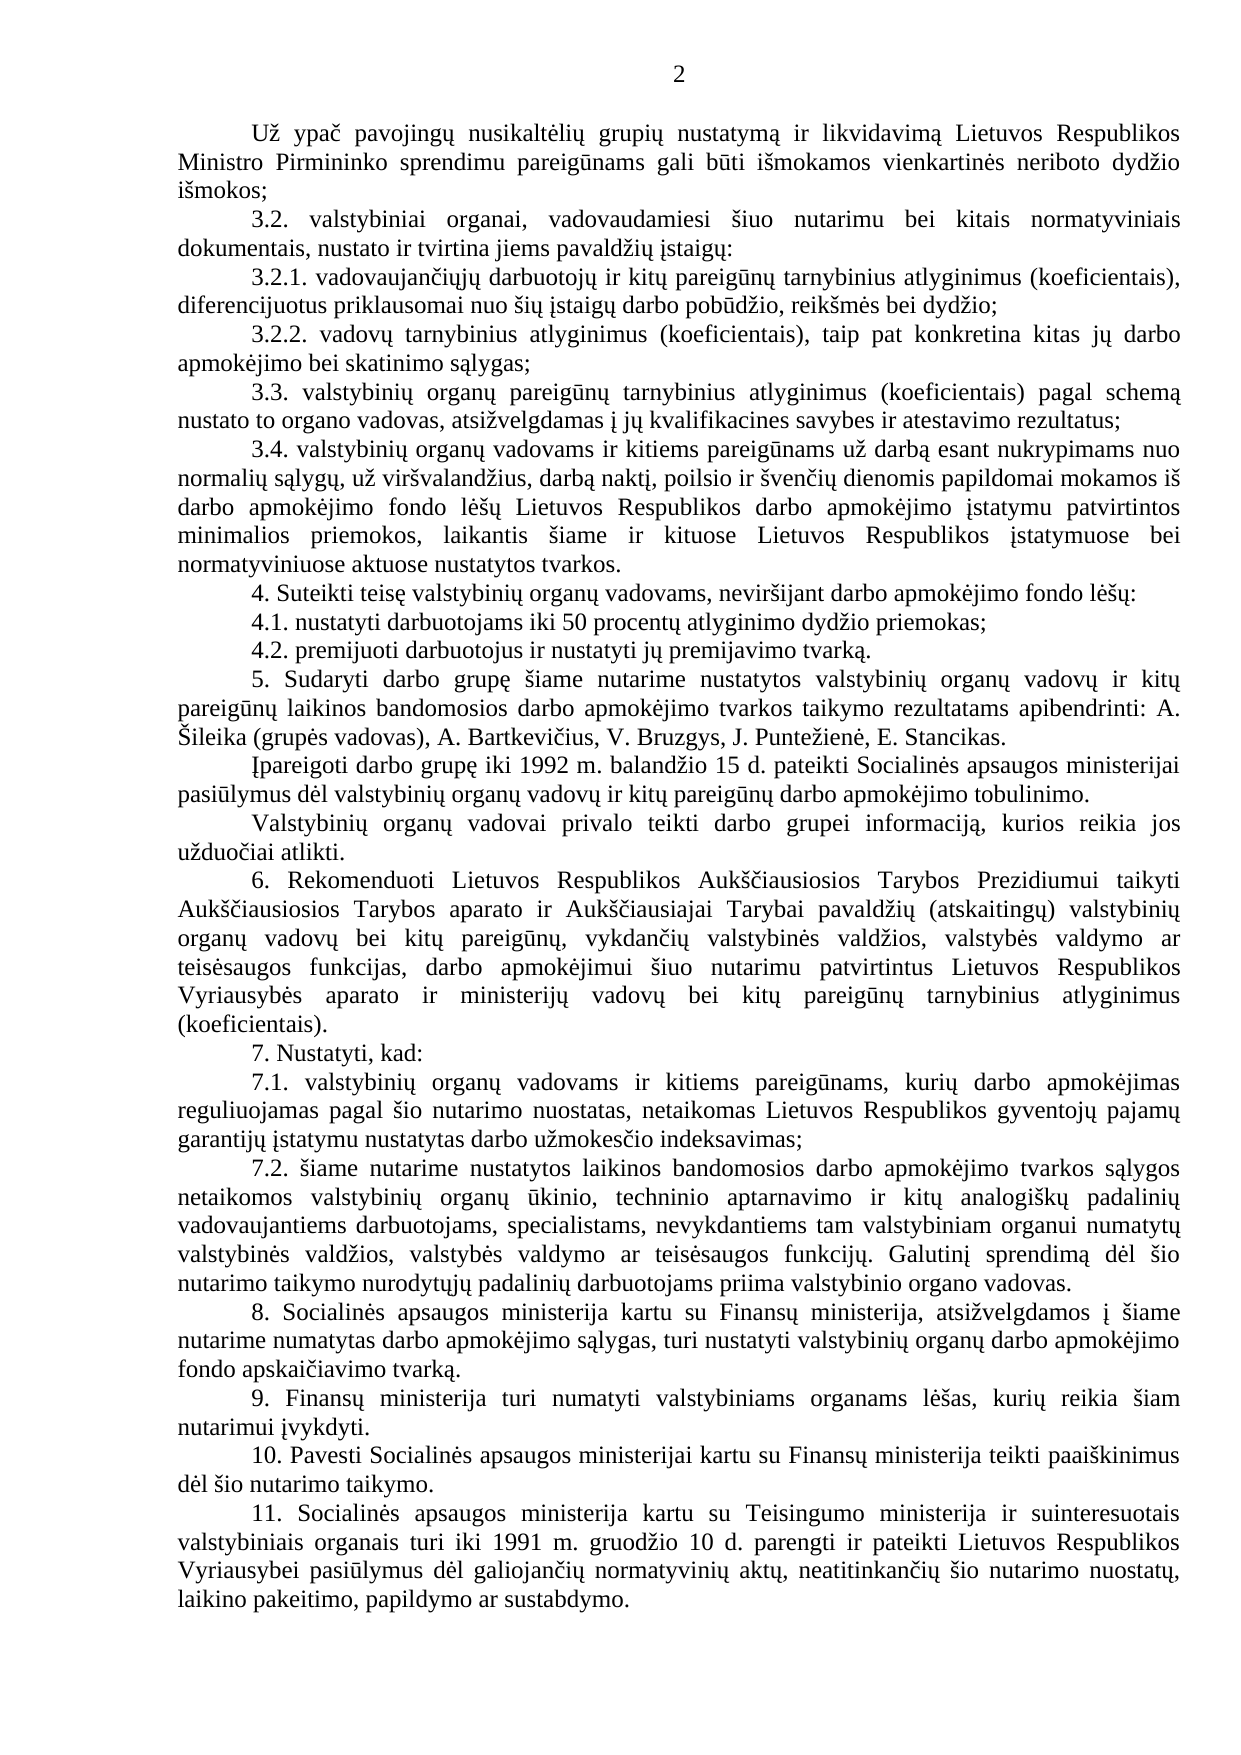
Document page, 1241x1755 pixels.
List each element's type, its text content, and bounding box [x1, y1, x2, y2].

text 6. Rekomenduoti Lietuvos Respublikos Aukščiausiosios Tarybos Prezidiumui taikyti Aukščiausiosios Tarybos aparato ir Aukščiausiajai Tarybai pavaldžių (atskaitingų) valstybinių organų vadovų bei kitų pareigūnų, vykdančių valstybinės valdžios, valstybės valdymo ar teisėsaugos funkcijas, darbo apmokėjimui šiuo nutarimu patvirtintus Lietuvos Respublikos Vyriausybės aparato ir ministerijų vadovų bei kitų pareigūnų tarnybinius atlyginimus (koeficientais). [177, 866, 1181, 1038]
text 7.2. šiame nutarime nustatytos laikinos bandomosios darbo apmokėjimo tvarkos sąlygos netaikomos valstybinių organų ūkinio, techninio aptarnavimo ir kitų analogiškų padalinių vadovaujantiems darbuotojams, specialistams, nevykdantiems tam valstybiniam organui numatytų valstybinės valdžios, valstybės valdymo ar teisėsaugos funkcijų. Galutinį sprendimą dėl šio nutarimo taikymo nurodytųjų padalinių darbuotojams priima valstybinio organo vadovas. [177, 1153, 1181, 1297]
text 7. Nustatyti, kad: [177, 1038, 1181, 1067]
text 10. Pavesti Socialinės apsaugos ministerijai kartu su Finansų ministerija teikti paaiškinimus dėl šio nutarimo taikymo. [177, 1441, 1181, 1498]
text 3.3. valstybinių organų pareigūnų tarnybinius atlyginimus (koeficientais) pagal schemą nustato to organo vadovas, atsižvelgdamas į jų kvalifikacines savybes ir atestavimo rezultatus; [177, 377, 1181, 434]
text 3.2. valstybiniai organai, vadovaudamiesi šiuo nutarimu bei kitais normatyviniais dokumentais, nustato ir tvirtina jiems pavaldžių įstaigų: [177, 204, 1181, 262]
text 5. Sudaryti darbo grupę šiame nutarime nustatytos valstybinių organų vadovų ir kitų pareigūnų laikinos bandomosios darbo apmokėjimo tvarkos taikymo rezultatams apibendrinti: A. Šileika (grupės vadovas), A. Bartkevičius, V. Bruzgys, J. Puntežienė, E. Stancikas. [177, 664, 1181, 751]
text 3.2.1. vadovaujančiųjų darbuotojų ir kitų pareigūnų tarnybinius atlyginimus (koeficientais), diferencijuotus priklausomai nuo šių įstaigų darbo pobūdžio, reikšmės bei dydžio; [177, 262, 1181, 319]
text 4. Suteikti teisę valstybinių organų vadovams, neviršijant darbo apmokėjimo fondo lėšų: [177, 578, 1181, 607]
text 4.1. nustatyti darbuotojams iki 50 procentų atlyginimo dydžio priemokas; [177, 607, 1181, 636]
text 3.2.2. vadovų tarnybinius atlyginimus (koeficientais), taip pat konkretina kitas jų darbo apmokėjimo bei skatinimo sąlygas; [177, 319, 1181, 377]
text Už ypač pavojingų nusikaltėlių grupių nustatymą ir likvidavimą Lietuvos Respublikos Ministro Pirmininko sprendimu pareigūnams gali būti išmokamos vienkartinės neriboto dydžio išmokos; [177, 118, 1181, 204]
text 7.1. valstybinių organų vadovams ir kitiems pareigūnams, kurių darbo apmokėjimas reguliuojamas pagal šio nutarimo nuostatas, netaikomas Lietuvos Respublikos gyventojų pajamų garantijų įstatymu nustatytas darbo užmokesčio indeksavimas; [177, 1067, 1181, 1153]
text 3.4. valstybinių organų vadovams ir kitiems pareigūnams už darbą esant nukrypimams nuo normalių sąlygų, už viršvalandžius, darbą naktį, poilsio ir švenčių dienomis papildomai mokamos iš darbo apmokėjimo fondo lėšų Lietuvos Respublikos darbo apmokėjimo įstatymu patvirtintos minimalios priemokos, laikantis šiame ir kituose Lietuvos Respublikos įstatymuose bei normatyviniuose aktuose nustatytos tvarkos. [177, 434, 1181, 578]
text 8. Socialinės apsaugos ministerija kartu su Finansų ministerija, atsižvelgdamos į šiame nutarime numatytas darbo apmokėjimo sąlygas, turi nustatyti valstybinių organų darbo apmokėjimo fondo apskaičiavimo tvarką. [177, 1297, 1181, 1383]
text 4.2. premijuoti darbuotojus ir nustatyti jų premijavimo tvarką. [177, 636, 1181, 664]
text Valstybinių organų vadovai privalo teikti darbo grupei informaciją, kurios reikia jos užduočiai atlikti. [177, 808, 1181, 866]
text Įpareigoti darbo grupę iki 1992 m. balandžio 15 d. pateikti Socialinės apsaugos ministerijai pasiūlymus dėl valstybinių organų vadovų ir kitų pareigūnų darbo apmokėjimo tobulinimo. [177, 751, 1181, 808]
text 11. Socialinės apsaugos ministerija kartu su Teisingumo ministerija ir suinteresuotais valstybiniais organais turi iki 1991 m. gruodžio 10 d. parengti ir pateikti Lietuvos Respublikos Vyriausybei pasiūlymus dėl galiojančių normatyvinių aktų, neatitinkančių šio nutarimo nuostatų, laikino pakeitimo, papildymo ar sustabdymo. [177, 1498, 1181, 1613]
text 9. Finansų ministerija turi numatyti valstybiniams organams lėšas, kurių reikia šiam nutarimui įvykdyti. [177, 1383, 1181, 1441]
